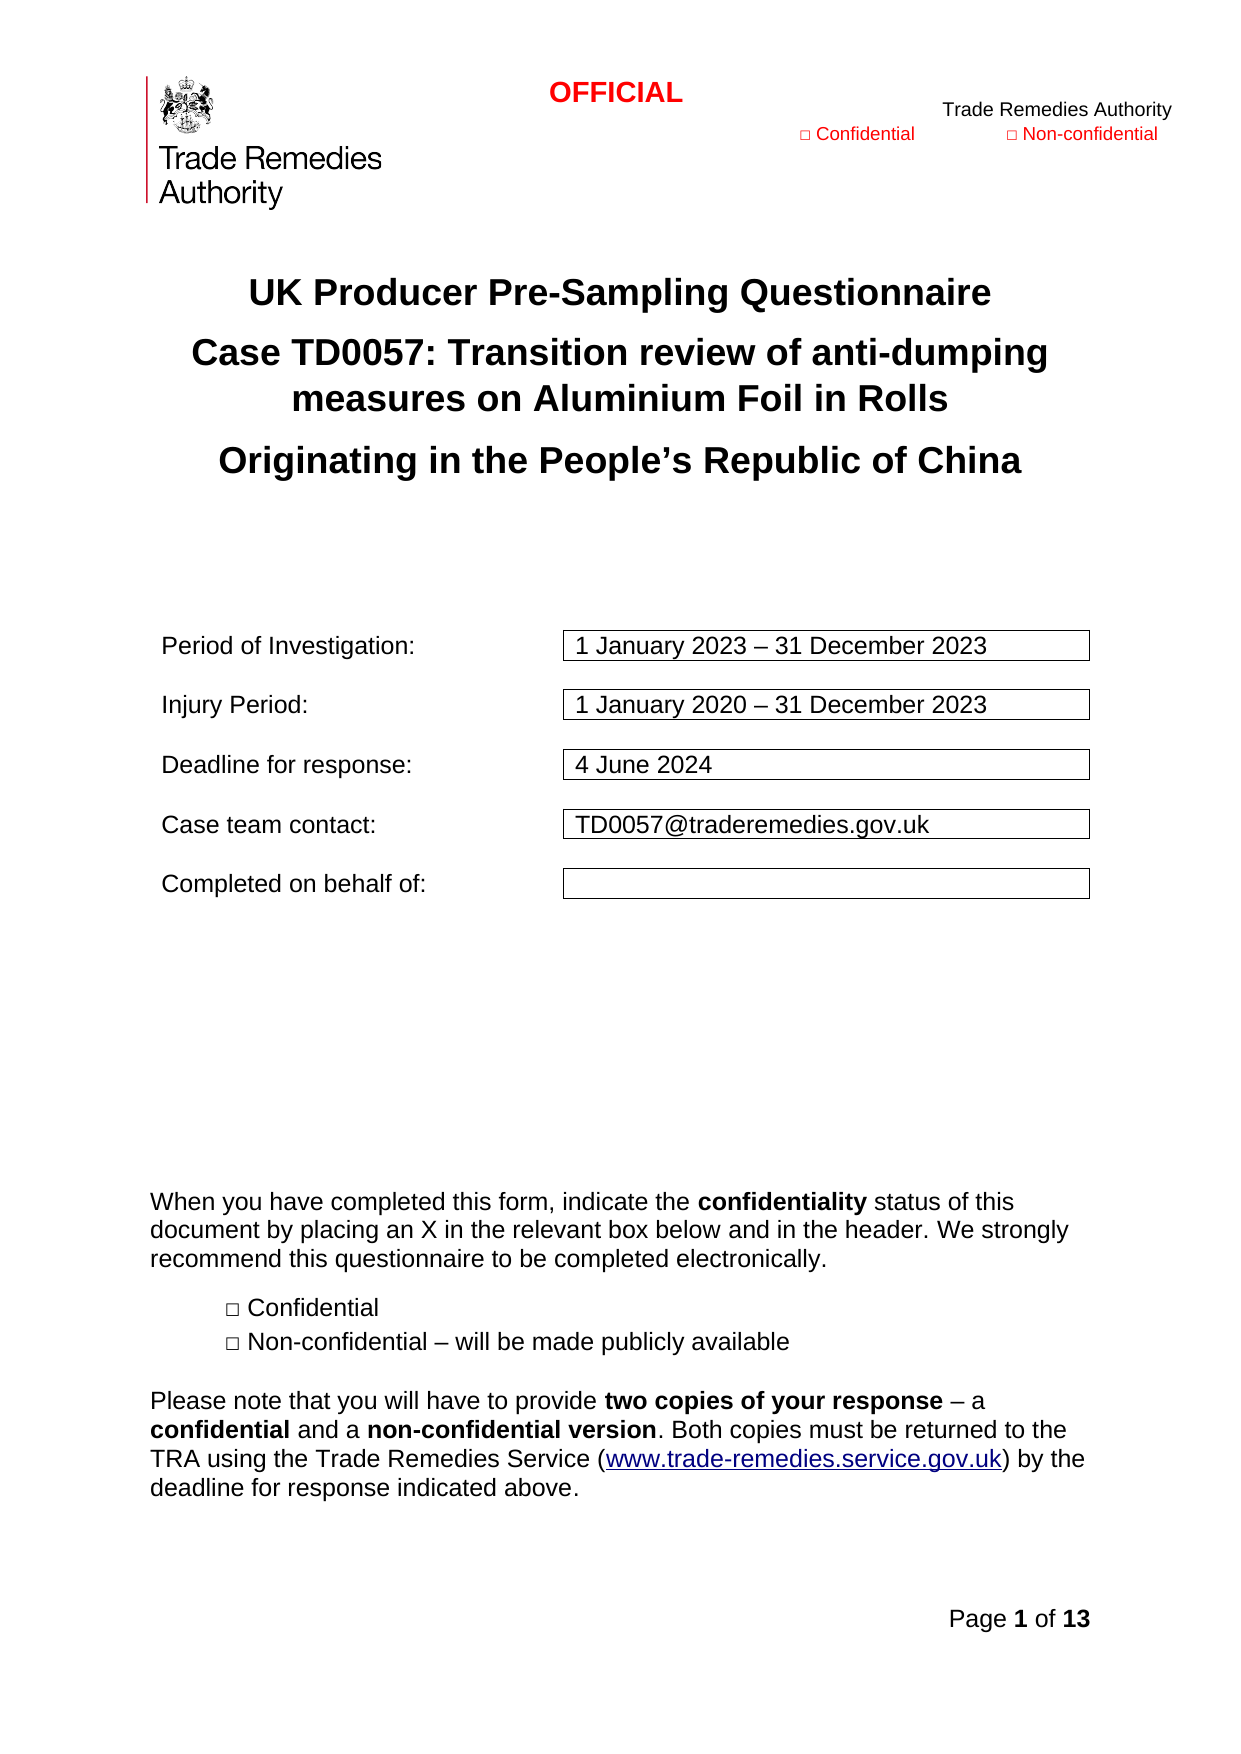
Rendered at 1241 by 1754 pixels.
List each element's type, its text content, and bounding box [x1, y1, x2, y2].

table_cell Completed on behalf of: [150, 868, 563, 898]
table_cell [150, 660, 563, 689]
table_cell [150, 779, 563, 808]
table_cell Case team contact: [150, 809, 563, 838]
text ☐ Confidential [225, 1289, 1090, 1323]
table_cell [150, 719, 563, 749]
text Case TD0057: Transition review of anti-dumping measures on Aluminium Foil in Rolls [150, 330, 1090, 419]
text Please note that you will have to provide two copies of your response – a confidential and a non-confidential version. Both copies must be returned to the TRA using the Trade Remedies Service (www.trade-remedies.service.gov.uk) by the deadline for response indicated above. [150, 1386, 1090, 1501]
table_cell 4 June 2024 [564, 750, 1089, 779]
text ☐ Non-confidential – will be made publicly available [225, 1323, 1090, 1357]
table_header Period of Investigation: [150, 630, 563, 659]
table_cell 1 January 2020 – 31 December 2023 [564, 690, 1089, 719]
table_cell [150, 838, 563, 868]
table_cell Deadline for response: [150, 749, 563, 779]
table_cell TD0057@traderemedies.gov.uk [564, 810, 1089, 838]
table_cell Injury Period: [150, 689, 563, 719]
text When you have completed this form, indicate the confidentiality status of this document by placing an X in the relevant box below and in the header. We strongly recommend this questionnaire to be completed electronically. [150, 1186, 1090, 1273]
table_cell [564, 661, 1089, 689]
text Originating in the People’s Republic of China [150, 438, 1090, 481]
table_cell [564, 780, 1089, 808]
table_cell [564, 869, 1089, 898]
table_cell [564, 720, 1089, 749]
text UK Producer Pre-Sampling Questionnaire [150, 270, 1090, 313]
table_header 1 January 2023 – 31 December 2023 [564, 631, 1089, 659]
table_cell [564, 839, 1089, 868]
